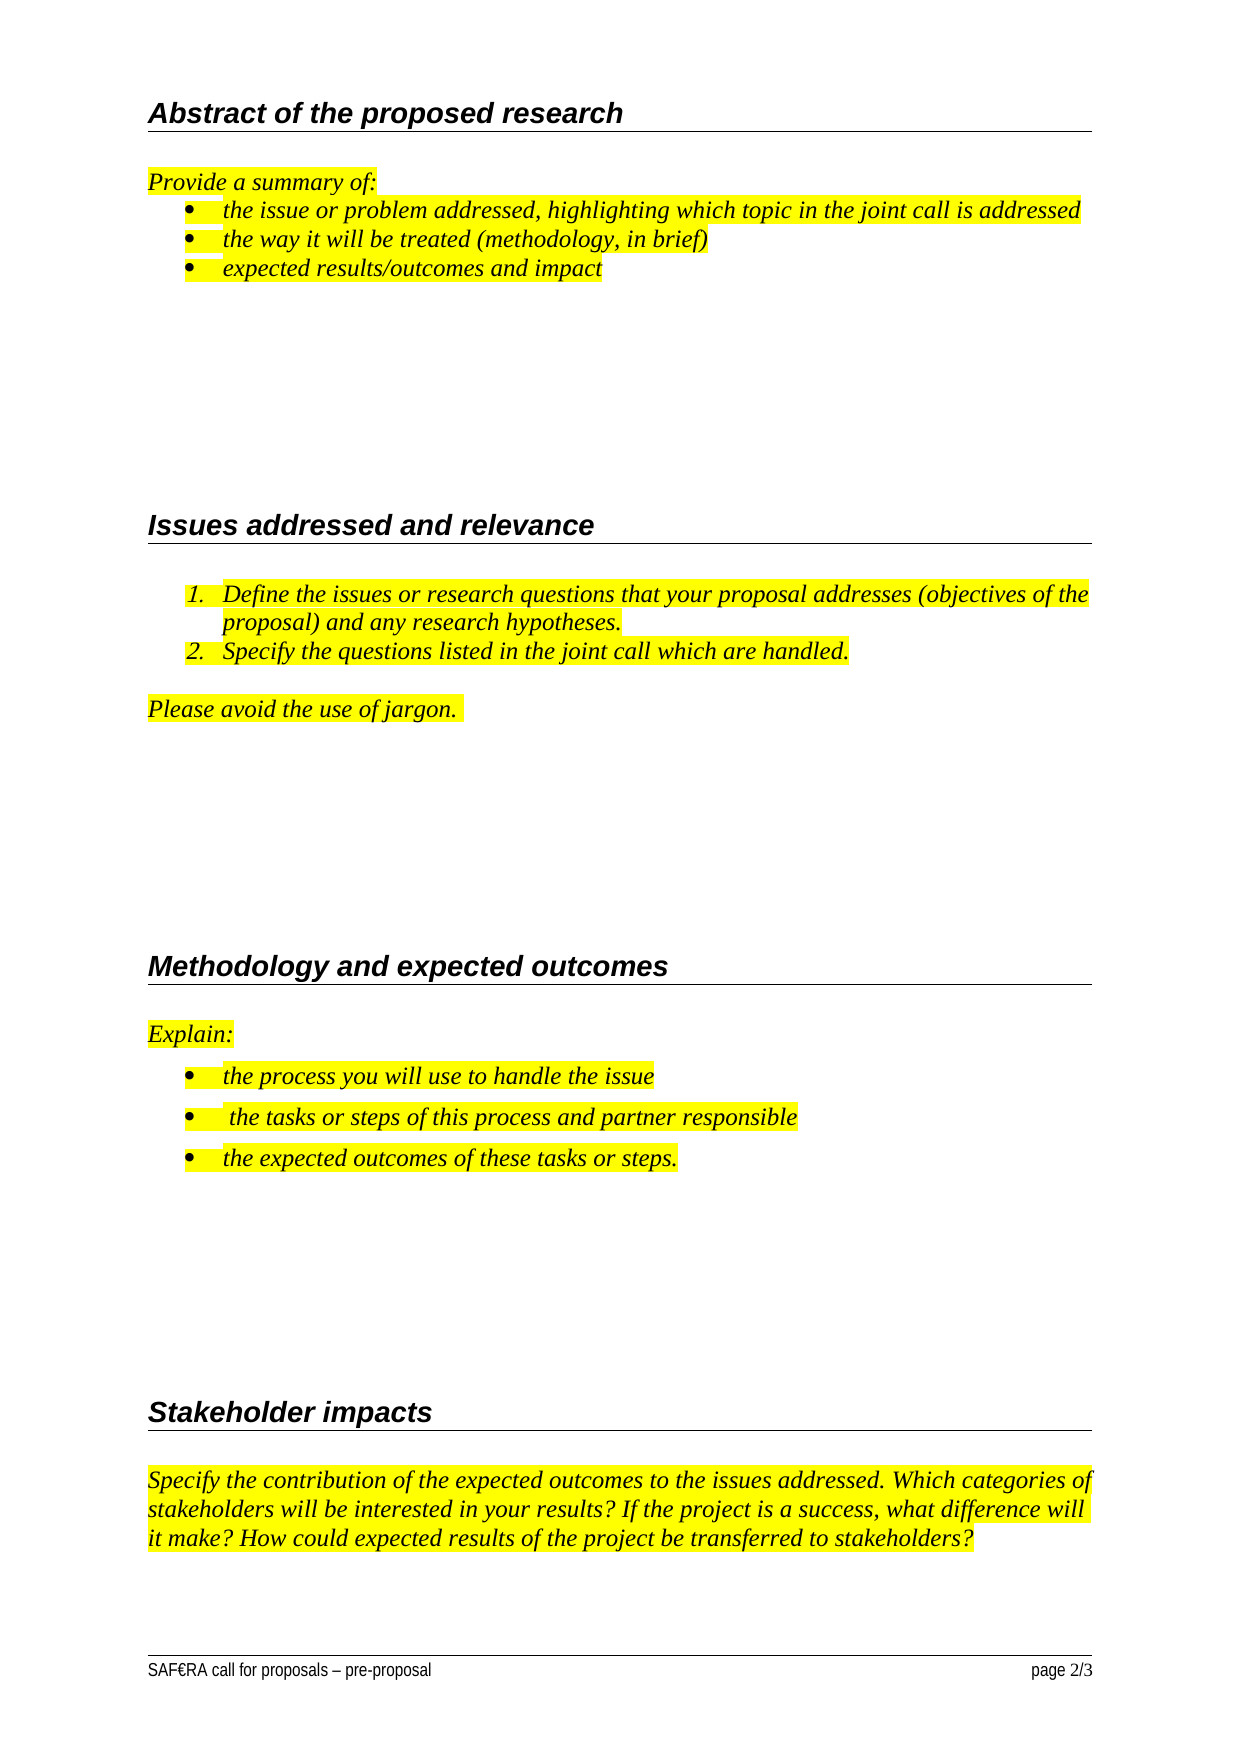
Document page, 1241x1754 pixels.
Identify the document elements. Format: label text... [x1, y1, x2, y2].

text Provide a summary of: [148, 167, 1092, 195]
subtitle Methodology and expected outcomes [148, 949, 1092, 984]
text Please avoid the use of jargon. [148, 694, 1092, 722]
subtitle Stakeholder impacts [148, 1394, 1092, 1430]
list Define the issues or research questions that your proposal addresses (objectives of the proposal) and any research hypotheses. [185, 579, 1092, 636]
text Explain: [148, 1019, 1092, 1048]
subtitle Issues addressed and relevance [148, 508, 1092, 543]
text Specify the contribution of the expected outcomes to the issues addressed. Which categories of stakeholders will be interested in your results? If the project is a success, what difference will it make? How could expected results of the project be transferred to stakeholders? [148, 1465, 1092, 1552]
list expected results/outcomes and impact [185, 253, 1092, 282]
list the expected outcomes of these tasks or steps. [185, 1143, 1092, 1172]
list the issue or problem addressed, highlighting which topic in the joint call is addressed [185, 195, 1092, 224]
list the way it will be treated (methodology, in brief) [185, 224, 1092, 253]
subtitle Abstract of the proposed research [148, 96, 1092, 131]
list the tasks or steps of this process and partner responsible [185, 1102, 1092, 1131]
list the process you will use to handle the issue [185, 1061, 1092, 1089]
list Specify the questions listed in the joint call which are handled. [185, 636, 1092, 665]
